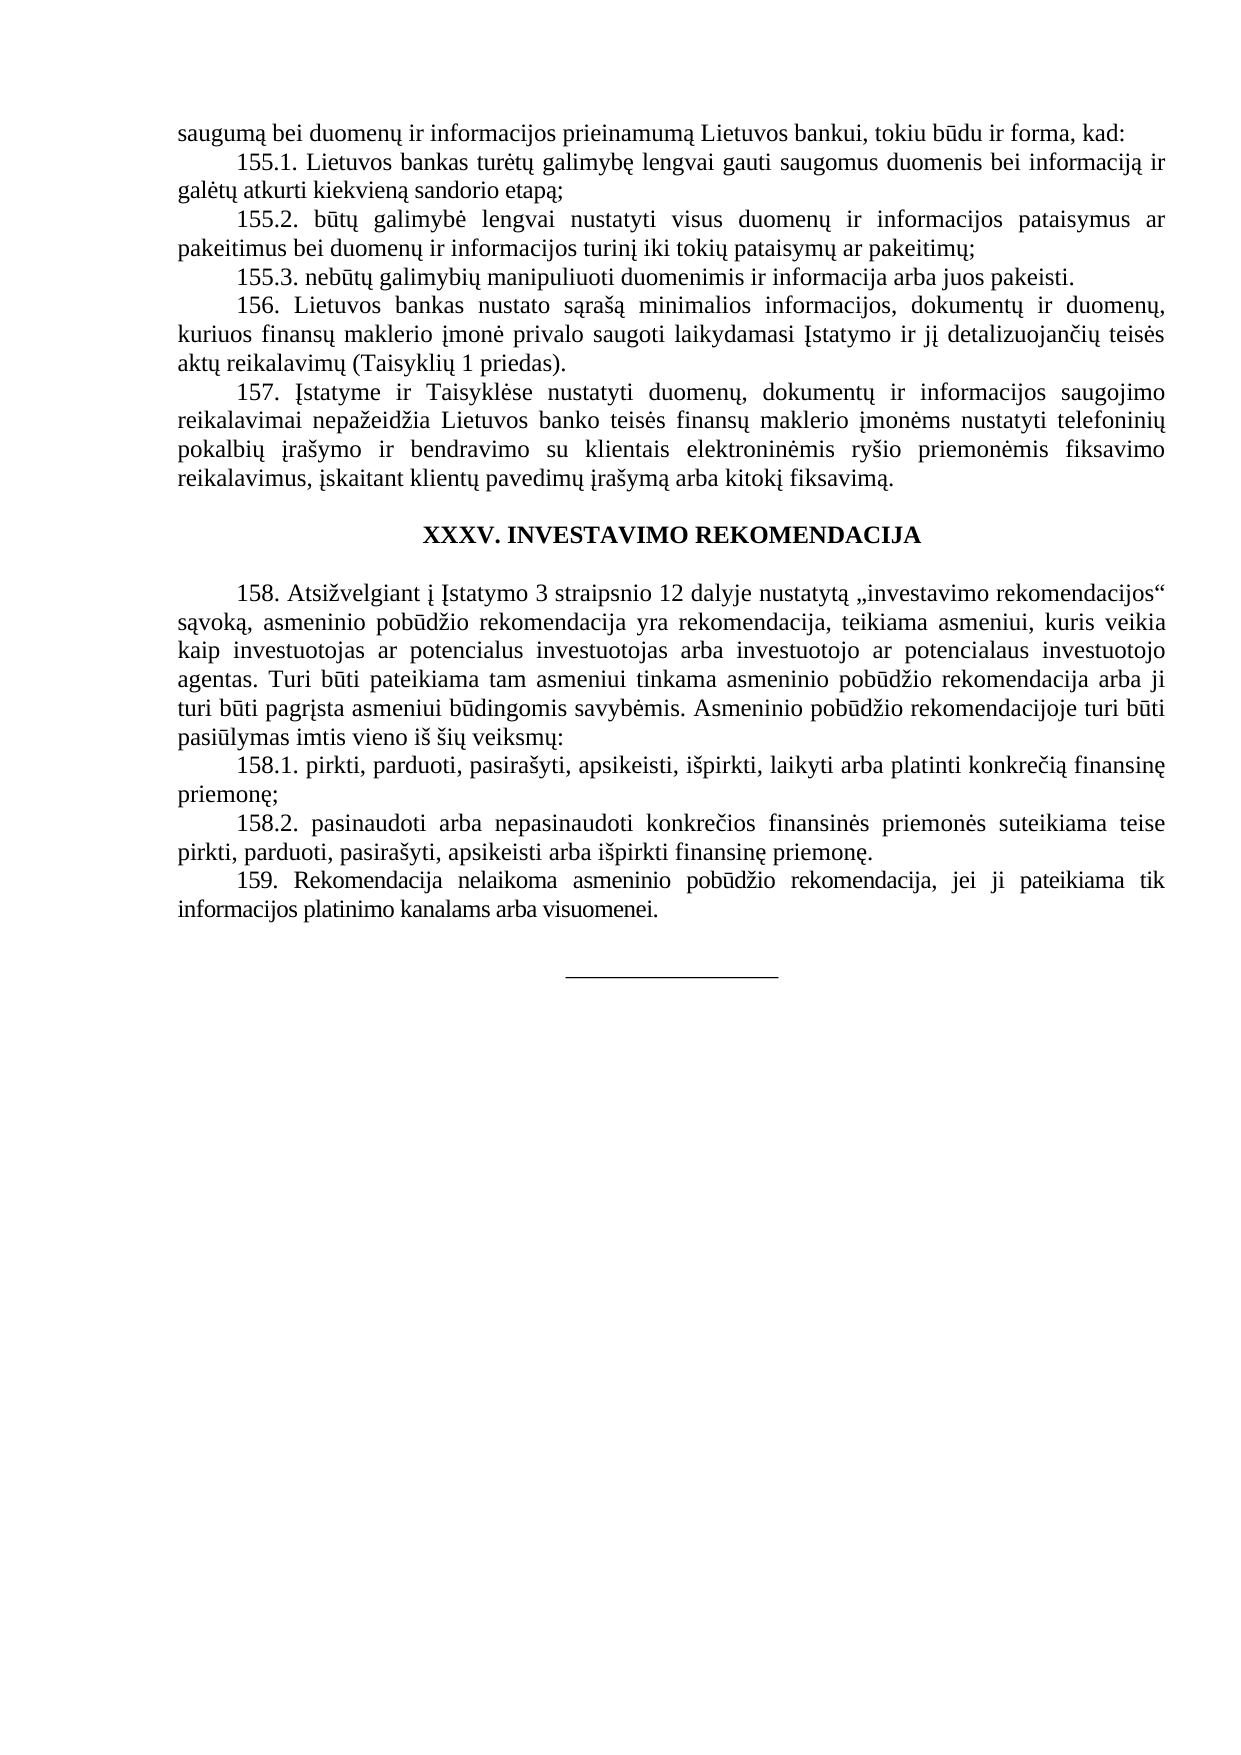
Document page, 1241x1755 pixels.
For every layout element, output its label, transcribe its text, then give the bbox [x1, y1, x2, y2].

text XXXV. Investavimo rekomendacija [177, 521, 1166, 549]
text 155.2. būtų galimybė lengvai nustatyti visus duomenų ir informacijos pataisymus ar pakeitimus bei duomenų ir informacijos turinį iki tokių pataisymų ar pakeitimų; [177, 204, 1166, 262]
text 159. Rekomendacija nelaikoma asmeninio pobūdžio rekomendacija, jei ji pateikiama tik informacijos platinimo kanalams arba visuomenei. [177, 866, 1166, 923]
text saugumą bei duomenų ir informacijos prieinamumą Lietuvos bankui, tokiu būdu ir forma, kad: [177, 118, 1166, 147]
text 156. Lietuvos bankas nustato sąrašą minimalios informacijos, dokumentų ir duomenų, kuriuos finansų maklerio įmonė privalo saugoti laikydamasi Įstatymo ir jį detalizuojančių teisės aktų reikalavimų (Taisyklių 1 priedas). [177, 291, 1166, 377]
text _________________ [177, 952, 1166, 981]
text 158.2. pasinaudoti arba nepasinaudoti konkrečios finansinės priemonės suteikiama teise pirkti, parduoti, pasirašyti, apsikeisti arba išpirkti finansinę priemonę. [177, 808, 1166, 866]
text 155.3. nebūtų galimybių manipuliuoti duomenimis ir informacija arba juos pakeisti. [177, 262, 1166, 291]
text 158.1. pirkti, parduoti, pasirašyti, apsikeisti, išpirkti, laikyti arba platinti konkrečią finansinę priemonę; [177, 751, 1166, 808]
text 157. Įstatyme ir Taisyklėse nustatyti duomenų, dokumentų ir informacijos saugojimo reikalavimai nepažeidžia Lietuvos banko teisės finansų maklerio įmonėms nustatyti telefoninių pokalbių įrašymo ir bendravimo su klientais elektroninėmis ryšio priemonėmis fiksavimo reikalavimus, įskaitant klientų pavedimų įrašymą arba kitokį fiksavimą. [177, 377, 1166, 492]
text 158. Atsižvelgiant į Įstatymo 3 straipsnio 12 dalyje nustatytą „investavimo rekomendacijos“ sąvoką, asmeninio pobūdžio rekomendacija yra rekomendacija, teikiama asmeniui, kuris veikia kaip investuotojas ar potencialus investuotojas arba investuotojo ar potencialaus investuotojo agentas. Turi būti pateikiama tam asmeniui tinkama asmeninio pobūdžio rekomendacija arba ji turi būti pagrįsta asmeniui būdingomis savybėmis. Asmeninio pobūdžio rekomendacijoje turi būti pasiūlymas imtis vieno iš šių veiksmų: [177, 578, 1166, 751]
text 155.1. Lietuvos bankas turėtų galimybę lengvai gauti saugomus duomenis bei informaciją ir galėtų atkurti kiekvieną sandorio etapą; [177, 147, 1166, 204]
